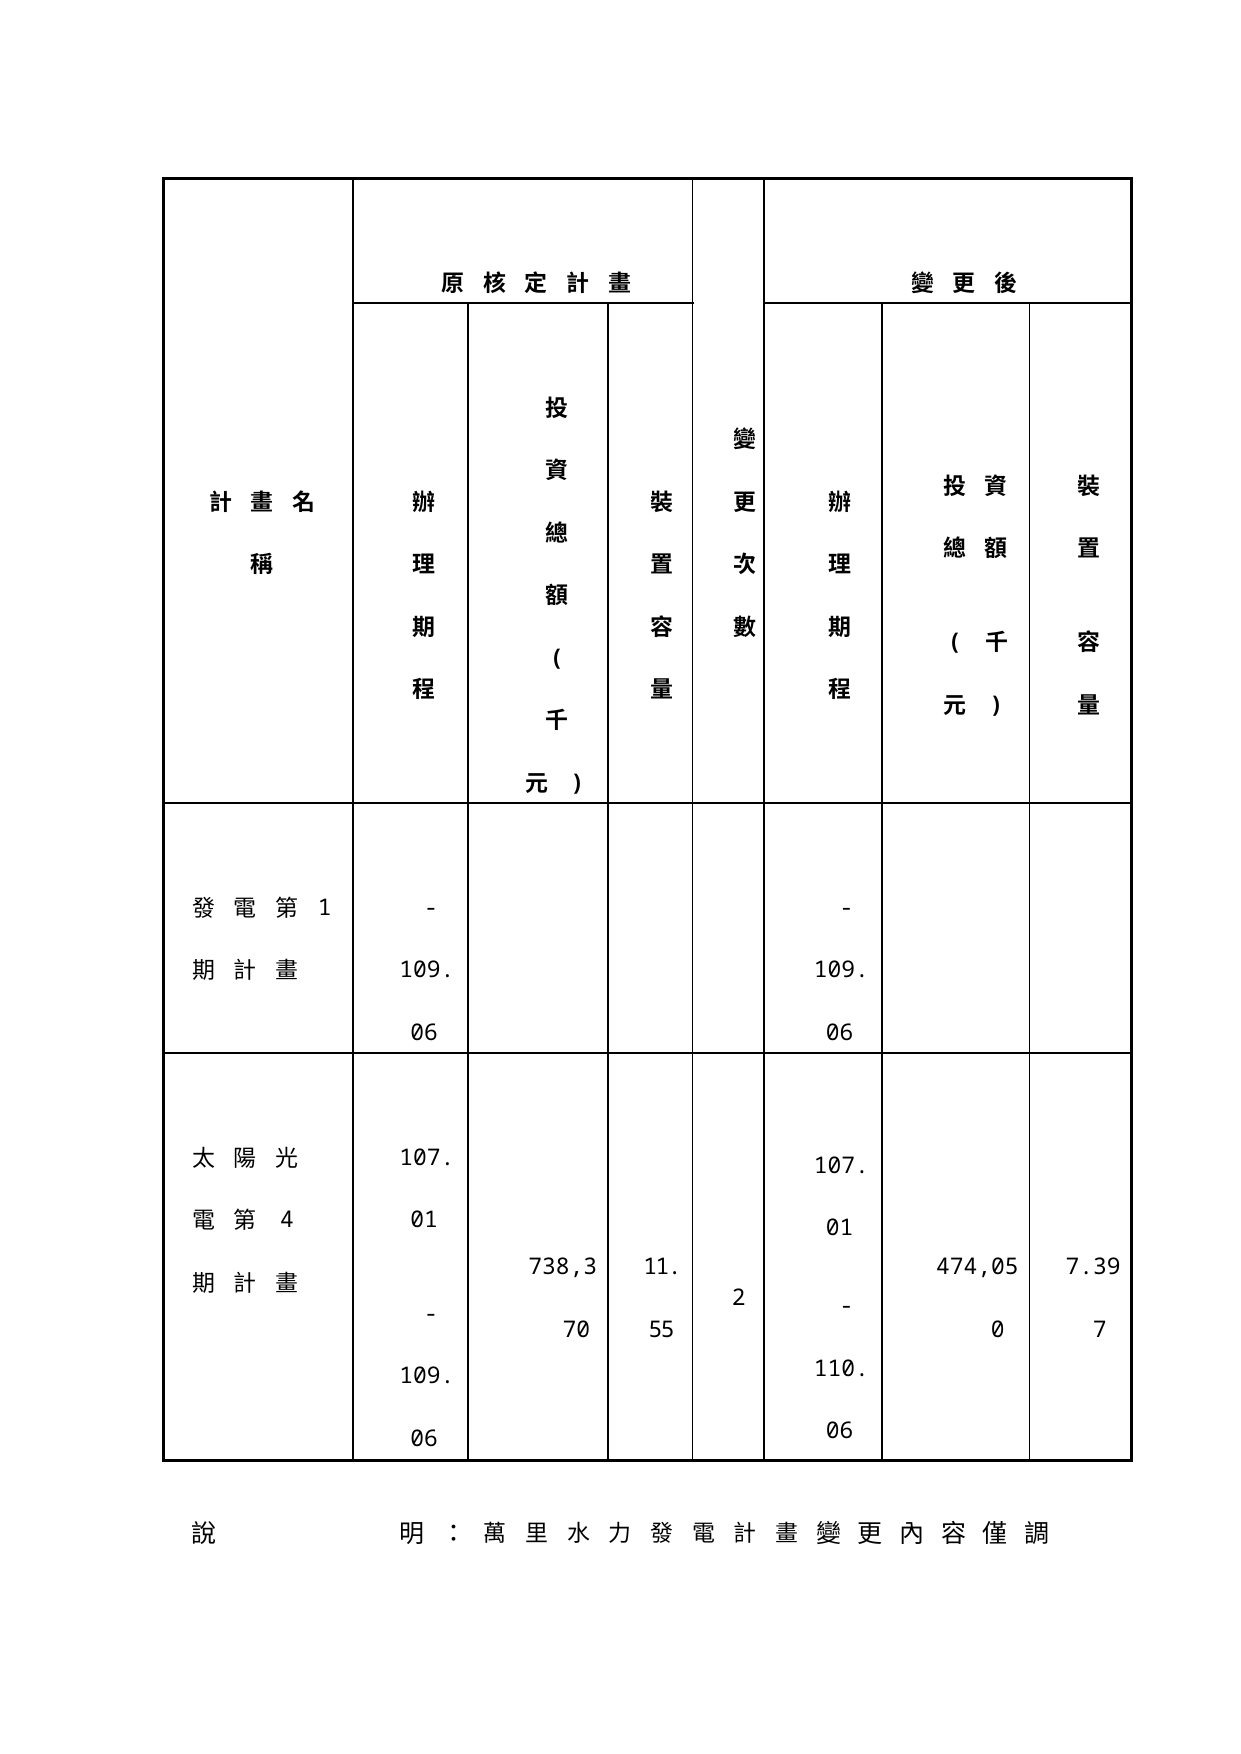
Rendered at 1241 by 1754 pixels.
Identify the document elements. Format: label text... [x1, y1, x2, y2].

table_header 原核定計畫 [354, 180, 692, 302]
table_cell -109.06 [354, 804, 467, 1052]
table_cell 裝置 容量 [1030, 304, 1130, 802]
table_cell [883, 804, 1029, 1052]
table_cell 2 [693, 1054, 763, 1458]
table_cell [693, 804, 763, 1052]
table_cell 7.397 [1030, 1054, 1130, 1458]
table_cell 107.01 -110.06 [765, 1054, 881, 1458]
table_cell [469, 804, 607, 1052]
table_cell 裝置容量 [609, 304, 692, 802]
table_cell 投資總額 (千元) [883, 304, 1029, 802]
table_cell [1030, 804, 1130, 1052]
table_header 變更後 [765, 180, 1130, 302]
table_cell 738,370 [469, 1054, 607, 1458]
text 說 明：萬里水力發電計畫變更內容僅調 [155, 1490, 1058, 1552]
table_cell [609, 804, 692, 1052]
table_cell 發電第1期計畫 [165, 804, 352, 1052]
table_header 變更次數 [693, 180, 763, 802]
table_cell 辦理期程 [765, 304, 881, 802]
table_cell 11.55 [609, 1054, 692, 1458]
table_header 計畫名稱 [165, 180, 352, 802]
table_cell 太陽光電第4期計畫 [165, 1054, 352, 1458]
table_cell 投資總額 (千元) [469, 304, 607, 802]
table_cell 474,050 [883, 1054, 1029, 1458]
table_cell 辦理期程 [354, 304, 467, 802]
table_cell -109.06 [765, 804, 881, 1052]
table_cell 107.01 -109.06 [354, 1054, 467, 1458]
